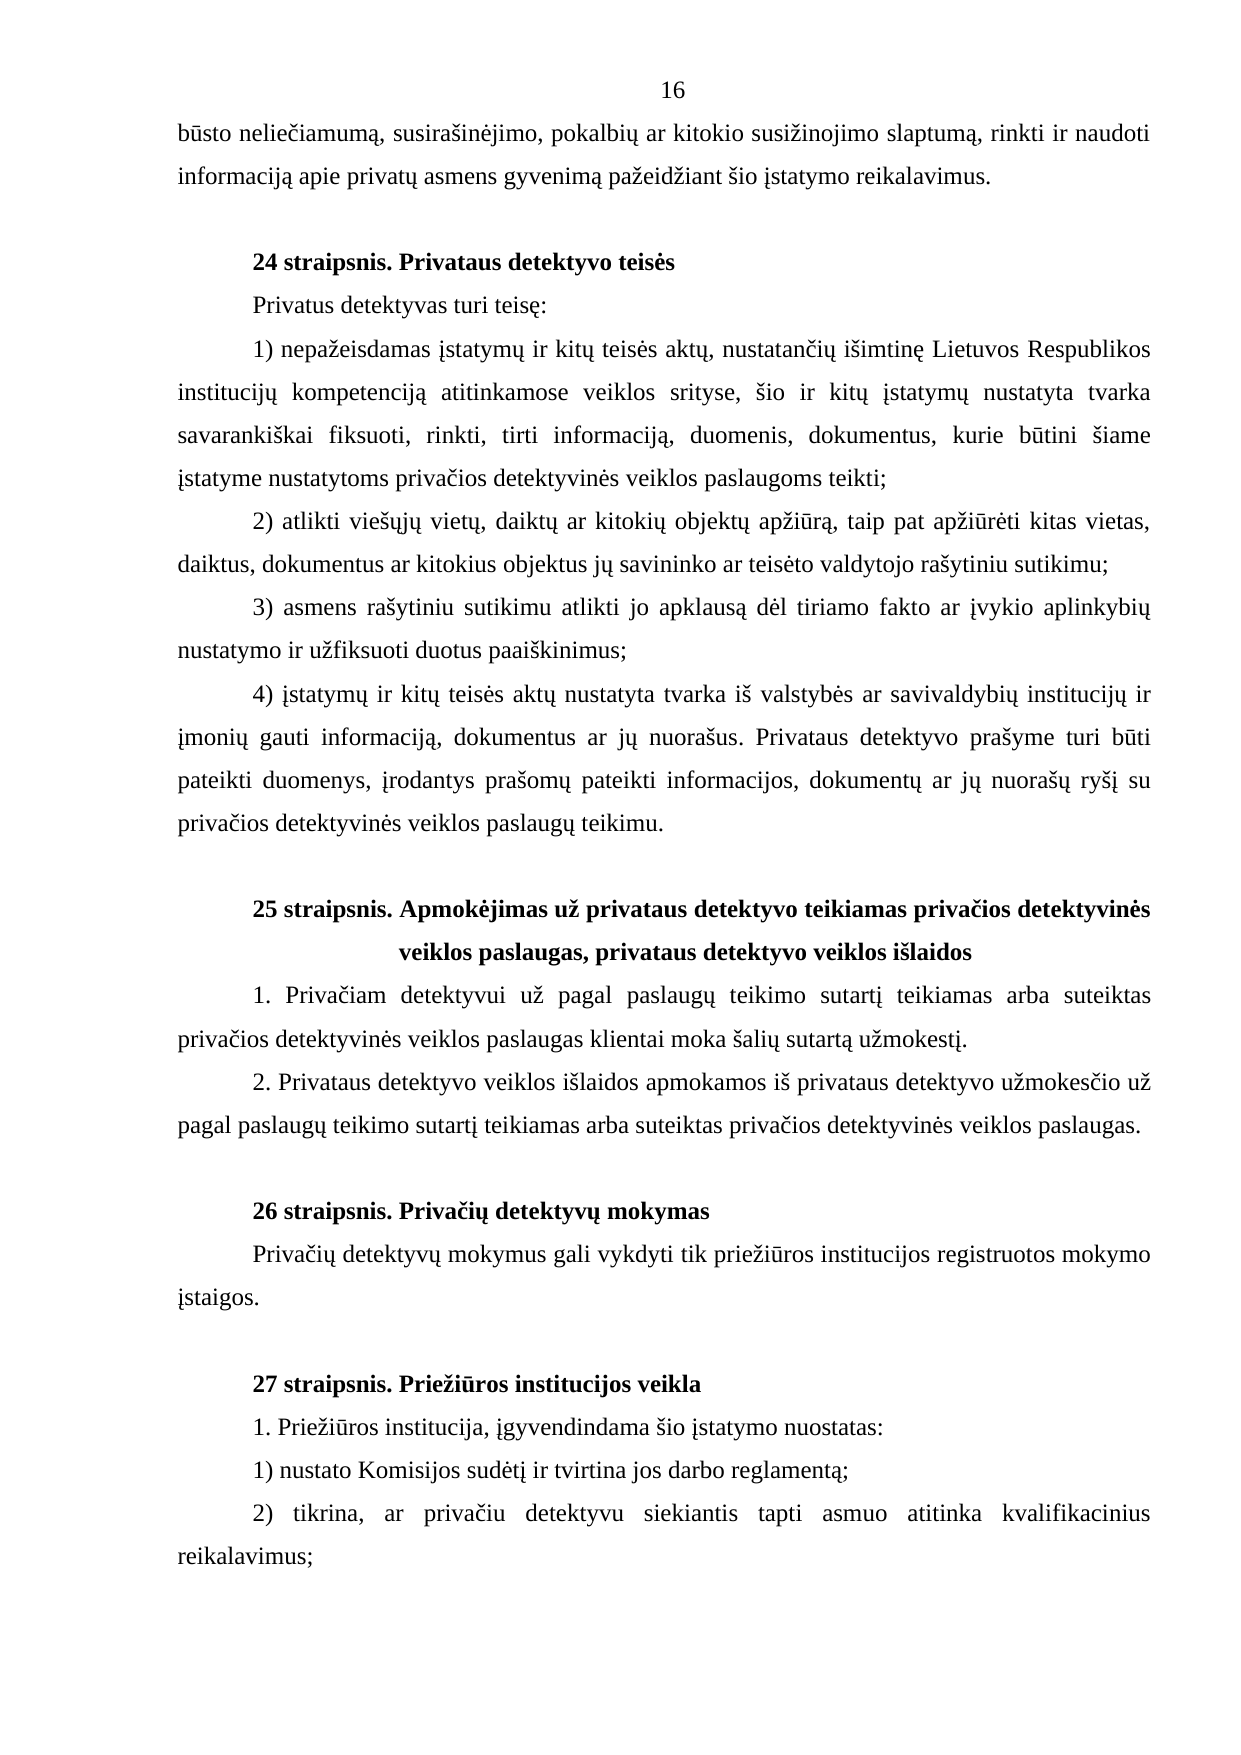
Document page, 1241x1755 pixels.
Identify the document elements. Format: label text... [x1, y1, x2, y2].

text Privačių detektyvų mokymus gali vykdyti tik priežiūros institucijos registruotos mokymo įstaigos. [177, 1239, 1152, 1311]
text 3) asmens rašytiniu sutikimu atlikti jo apklausą dėl tiriamo fakto ar įvykio aplinkybių nustatymo ir užfiksuoti duotus paaiškinimus; [177, 592, 1152, 664]
text 4) įstatymų ir kitų teisės aktų nustatyta tvarka iš valstybės ar savivaldybių institucijų ir įmonių gauti informaciją, dokumentus ar jų nuorašus. Privataus detektyvo prašyme turi būti pateikti duomenys, įrodantys prašomų pateikti informacijos, dokumentų ar jų nuorašų ryšį su privačios detektyvinės veiklos paslaugų teikimu. [177, 679, 1152, 837]
text 1) nepažeisdamas įstatymų ir kitų teisės aktų, nustatančių išimtinę Lietuvos Respublikos institucijų kompetenciją atitinkamose veiklos srityse, šio ir kitų įstatymų nustatyta tvarka savarankiškai fiksuoti, rinkti, tirti informaciją, duomenis, dokumentus, kurie būtini šiame įstatyme nustatytoms privačios detektyvinės veiklos paslaugoms teikti; [177, 334, 1152, 492]
text 27 straipsnis. Priežiūros institucijos veikla [177, 1369, 1152, 1397]
text 2. Privataus detektyvo veiklos išlaidos apmokamos iš privataus detektyvo užmokesčio už pagal paslaugų teikimo sutartį teikiamas arba suteiktas privačios detektyvinės veiklos paslaugas. [177, 1067, 1152, 1139]
text 1. Priežiūros institucija, įgyvendindama šio įstatymo nuostatas: [177, 1412, 1152, 1441]
text 2) atlikti viešųjų vietų, daiktų ar kitokių objektų apžiūrą, taip pat apžiūrėti kitas vietas, daiktus, dokumentus ar kitokius objektus jų savininko ar teisėto valdytojo rašytiniu sutikimu; [177, 506, 1152, 578]
text 24 straipsnis. Privataus detektyvo teisės [177, 247, 1152, 276]
text būsto neliečiamumą, susirašinėjimo, pokalbių ar kitokio susižinojimo slaptumą, rinkti ir naudoti informaciją apie privatų asmens gyvenimą pažeidžiant šio įstatymo reikalavimus. [177, 118, 1152, 190]
text 1. Privačiam detektyvui už pagal paslaugų teikimo sutartį teikiamas arba suteiktas privačios detektyvinės veiklos paslaugas klientai moka šalių sutartą užmokestį. [177, 981, 1152, 1052]
text 2) tikrina, ar privačiu detektyvu siekiantis tapti asmuo atitinka kvalifikacinius reikalavimus; [177, 1498, 1152, 1570]
text Privatus detektyvas turi teisę: [177, 291, 1152, 319]
text 25 straipsnis. Apmokėjimas už privataus detektyvo teikiamas privačios detektyvinės veiklos paslaugas, privataus detektyvo veiklos išlaidos [252, 894, 1152, 966]
text 1) nustato Komisijos sudėtį ir tvirtina jos darbo reglamentą; [177, 1455, 1152, 1484]
text 26 straipsnis. Privačių detektyvų mokymas [177, 1196, 1152, 1225]
